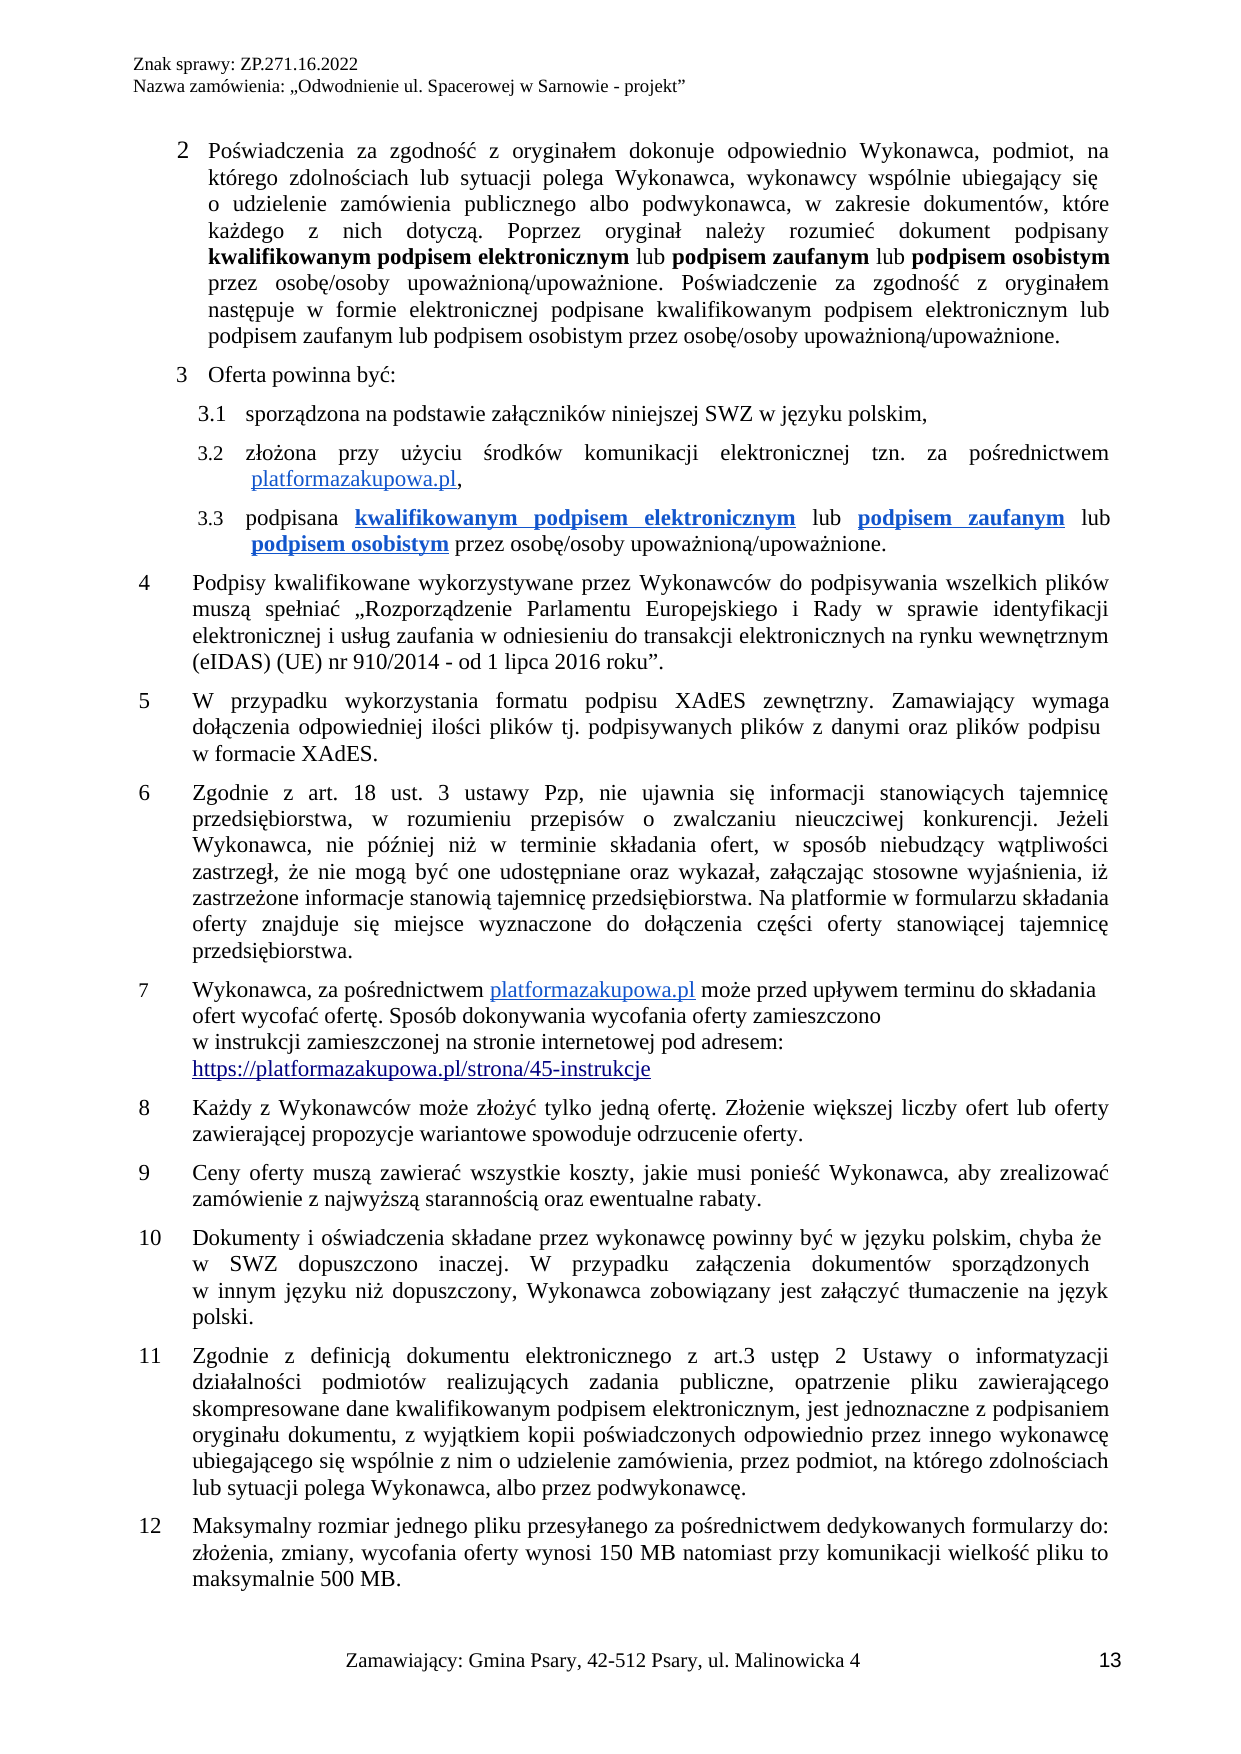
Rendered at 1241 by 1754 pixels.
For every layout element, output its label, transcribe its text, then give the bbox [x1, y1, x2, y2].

list Poświadczenia za zgodność z oryginałem dokonuje odpowiednio Wykonawca, podmiot, na którego zdolnościach lub sytuacji polega Wykonawca, wykonawcy wspólnie ubiegający się o udzielenie zamówienia publicznego albo podwykonawca, w zakresie dokumentów, które każdego z nich dotyczą. Poprzez oryginał należy rozumieć dokument podpisany kwalifikowanym podpisem elektronicznym lub podpisem zaufanym lub podpisem osobistym przez osobę/osoby upoważnioną/upoważnione. Poświadczenie za zgodność z oryginałem następuje w formie elektronicznej podpisane kwalifikowanym podpisem elektronicznym lub podpisem zaufanym lub podpisem osobistym przez osobę/osoby upoważnioną/upoważnione. [170, 135, 1110, 348]
list Dokumenty i oświadczenia składane przez wykonawcę powinny być w języku polskim, chyba że w SWZ dopuszczono inaczej. W przypadku załączenia dokumentów sporządzonych w innym języku niż dopuszczony, Wykonawca zobowiązany jest załączyć tłumaczenie na język polski. [133, 1224, 1110, 1329]
list Ceny oferty muszą zawierać wszystkie koszty, jakie musi ponieść Wykonawca, aby zrealizować zamówienie z najwyższą starannością oraz ewentualne rabaty. [133, 1159, 1110, 1211]
list Wykonawca, za pośrednictwem platformazakupowa.pl może przed upływem terminu do składania ofert wycofać ofertę. Sposób dokonywania wycofania oferty zamieszczono w instrukcji zamieszczonej na stronie internetowej pod adresem: https://platformazakupowa.pl/strona/45-instrukcje [133, 976, 1110, 1081]
list Maksymalny rozmiar jednego pliku przesyłanego za pośrednictwem dedykowanych formularzy do: złożenia, zmiany, wycofania oferty wynosi 150 MB natomiast przy komunikacji wielkość pliku to maksymalnie 500 MB. [133, 1512, 1110, 1592]
list złożona przy użyciu środków komunikacji elektronicznej tzn. za pośrednictwem platformazakupowa.pl, [192, 439, 1110, 491]
list Zgodnie z art. 18 ust. 3 ustawy Pzp, nie ujawnia się informacji stanowiących tajemnicę przedsiębiorstwa, w rozumieniu przepisów o zwalczaniu nieuczciwej konkurencji. Jeżeli Wykonawca, nie później niż w terminie składania ofert, w sposób niebudzący wątpliwości zastrzegł, że nie mogą być one udostępniane oraz wykazał, załączając stosowne wyjaśnienia, iż zastrzeżone informacje stanowią tajemnicę przedsiębiorstwa. Na platformie w formularzu składania oferty znajduje się miejsce wyznaczone do dołączenia części oferty stanowiącej tajemnicę przedsiębiorstwa. [133, 779, 1110, 963]
list Zgodnie z definicją dokumentu elektronicznego z art.3 ustęp 2 Ustawy o informatyzacji działalności podmiotów realizujących zadania publiczne, opatrzenie pliku zawierającego skompresowane dane kwalifikowanym podpisem elektronicznym, jest jednoznaczne z podpisaniem oryginału dokumentu, z wyjątkiem kopii poświadczonych odpowiednio przez innego wykonawcę ubiegającego się wspólnie z nim o udzielenie zamówienia, przez podmiot, na którego zdolnościach lub sytuacji polega Wykonawca, albo przez podwykonawcę. [133, 1342, 1110, 1500]
list Oferta powinna być: [170, 361, 1110, 387]
list podpisana kwalifikowanym podpisem elektronicznym lub podpisem zaufanym lub podpisem osobistym przez osobę/osoby upoważnioną/upoważnione. [192, 504, 1110, 557]
list sporządzona na podstawie załączników niniejszej SWZ w języku polskim, [192, 400, 1110, 426]
list W przypadku wykorzystania formatu podpisu XAdES zewnętrzny. Zamawiający wymaga dołączenia odpowiedniej ilości plików tj. podpisywanych plików z danymi oraz plików podpisu w formacie XAdES. [133, 687, 1110, 766]
list Każdy z Wykonawców może złożyć tylko jedną ofertę. Złożenie większej liczby ofert lub oferty zawierającej propozycje wariantowe spowoduje odrzucenie oferty. [133, 1093, 1110, 1146]
list Podpisy kwalifikowane wykorzystywane przez Wykonawców do podpisywania wszelkich plików muszą spełniać „Rozporządzenie Parlamentu Europejskiego i Rady w sprawie identyfikacji elektronicznej i usług zaufania w odniesieniu do transakcji elektronicznych na rynku wewnętrznym (eIDAS) (UE) nr 910/2014 - od 1 lipca 2016 roku”. [133, 569, 1110, 674]
